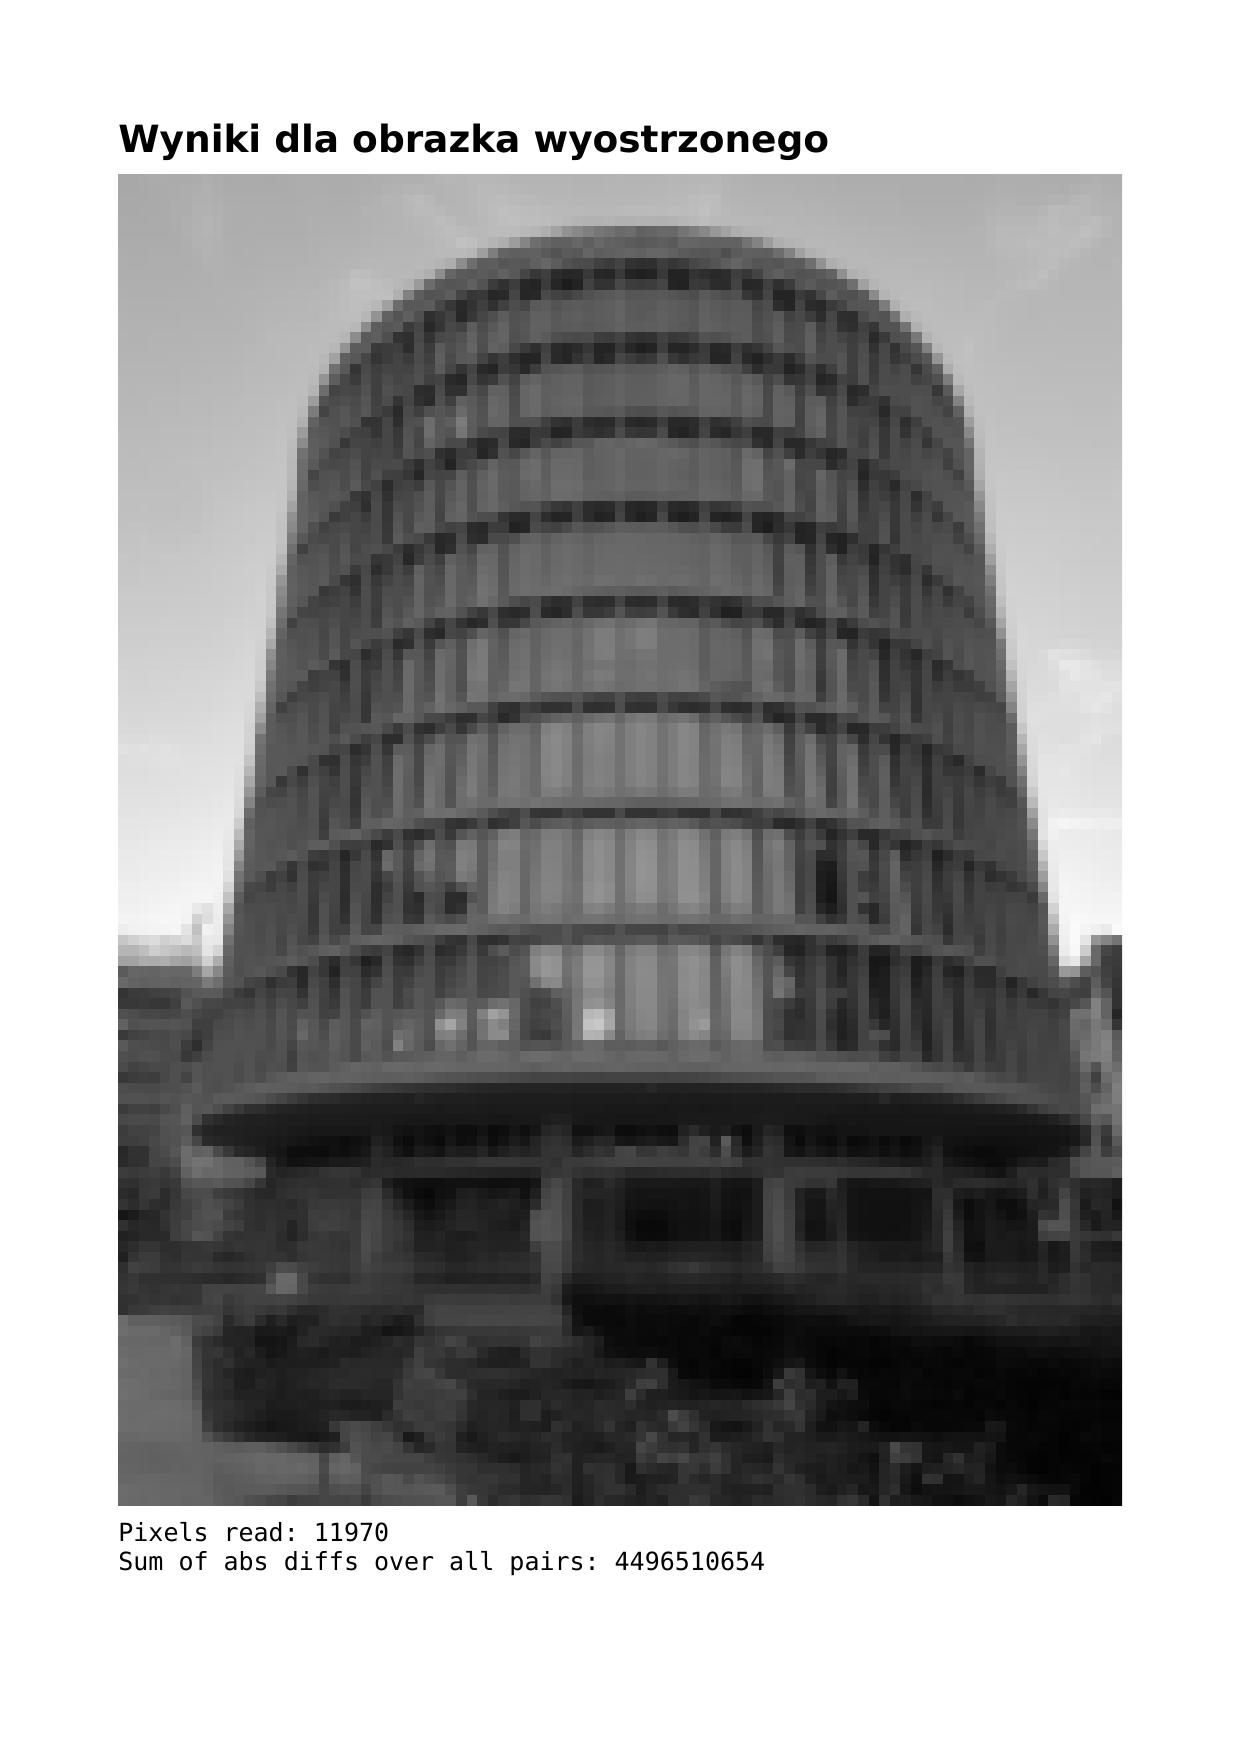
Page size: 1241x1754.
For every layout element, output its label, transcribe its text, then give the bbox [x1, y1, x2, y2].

text Pixels read: 11970 Sum of abs diffs over all pairs: 4496510654 [118, 1518, 1122, 1577]
picture [118, 174, 1123, 1506]
subtitle Wyniki dla obrazka wyostrzonego [118, 118, 1122, 162]
